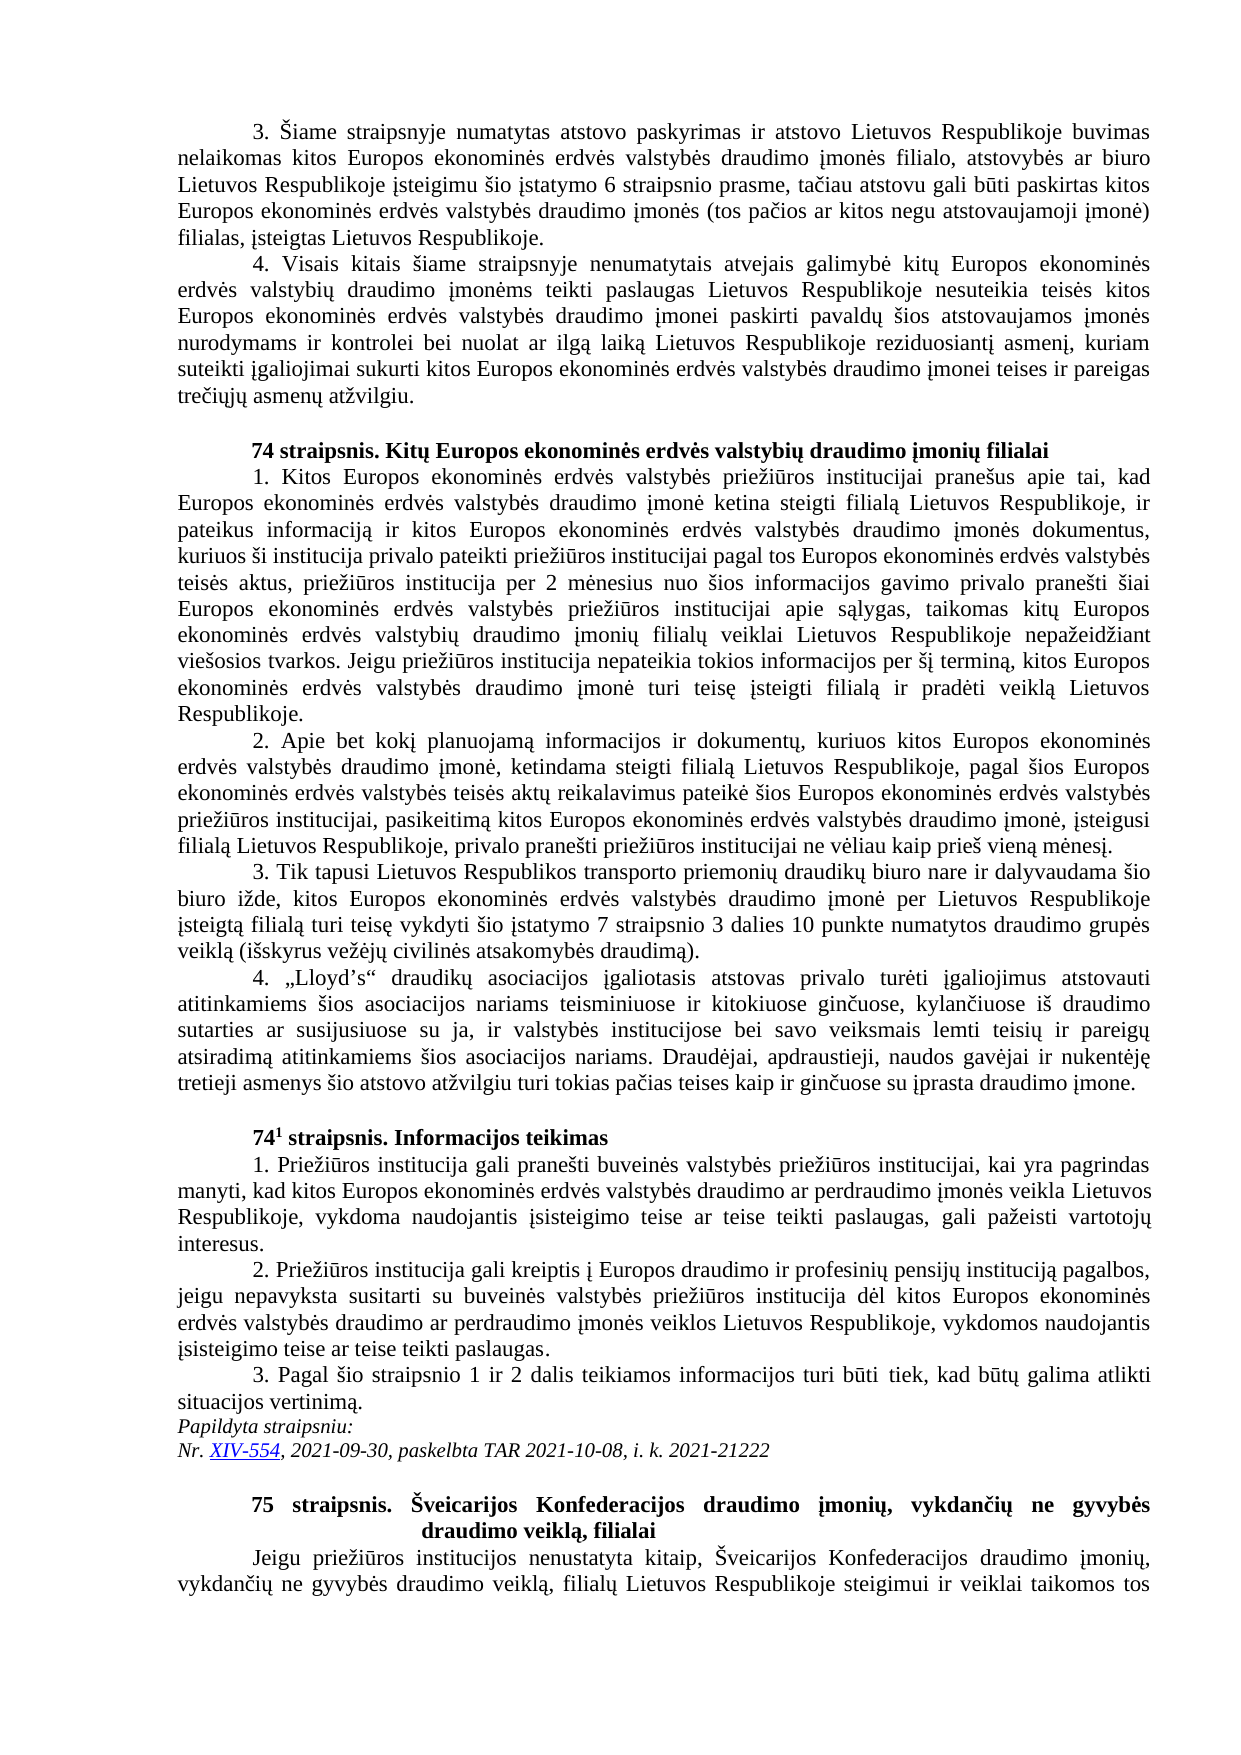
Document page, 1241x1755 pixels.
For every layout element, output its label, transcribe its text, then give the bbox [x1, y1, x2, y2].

text 4. Visais kitais šiame straipsnyje nenumatytais atvejais galimybė kitų Europos ekonominės erdvės valstybių draudimo įmonėms teikti paslaugas Lietuvos Respublikoje nesuteikia teisės kitos Europos ekonominės erdvės valstybės draudimo įmonei paskirti pavaldų šios atstovaujamos įmonės nurodymams ir kontrolei bei nuolat ar ilgą laiką Lietuvos Respublikoje reziduosiantį asmenį, kuriam suteikti įgaliojimai sukurti kitos Europos ekonominės erdvės valstybės draudimo įmonei teises ir pareigas trečiųjų asmenų atžvilgiu. [177, 250, 1152, 408]
text 3. Tik tapusi Lietuvos Respublikos transporto priemonių draudikų biuro nare ir dalyvaudama šio biuro ižde, kitos Europos ekonominės erdvės valstybės draudimo įmonė per Lietuvos Respublikoje įsteigtą filialą turi teisę vykdyti šio įstatymo 7 straipsnio 3 dalies 10 punkte numatytos draudimo grupės veiklą (išskyrus vežėjų civilinės atsakomybės draudimą). [177, 858, 1152, 964]
text 75 straipsnis. Šveicarijos Konfederacijos draudimo įmonių, vykdančių ne gyvybės draudimo veiklą, filialai [251, 1491, 1152, 1544]
text Jeigu priežiūros institucijos nenustatyta kitaip, Šveicarijos Konfederacijos draudimo įmonių, vykdančių ne gyvybės draudimo veiklą, filialų Lietuvos Respublikoje steigimui ir veiklai taikomos tos [177, 1544, 1152, 1597]
text 3. Pagal šio straipsnio 1 ir 2 dalis teikiamos informacijos turi būti tiek, kad būtų galima atlikti situacijos vertinimą. [177, 1362, 1152, 1414]
text 74 straipsnis. Kitų Europos ekonominės erdvės valstybių draudimo įmonių filialai [251, 437, 1152, 463]
text 2. Priežiūros institucija gali kreiptis į Europos draudimo ir profesinių pensijų instituciją pagalbos, jeigu nepavyksta susitarti su buveinės valstybės priežiūros institucija dėl kitos Europos ekonominės erdvės valstybės draudimo ar perdraudimo įmonės veiklos Lietuvos Respublikoje, vykdomos naudojantis įsisteigimo teise ar teise teikti paslaugas. [177, 1256, 1152, 1362]
text Nr. XIV-554, 2021-09-30, paskelbta TAR 2021-10-08, i. k. 2021-21222 [177, 1438, 1152, 1462]
text 1. Kitos Europos ekonominės erdvės valstybės priežiūros institucijai pranešus apie tai, kad Europos ekonominės erdvės valstybės draudimo įmonė ketina steigti filialą Lietuvos Respublikoje, ir pateikus informaciją ir kitos Europos ekonominės erdvės valstybės draudimo įmonės dokumentus, kuriuos ši institucija privalo pateikti priežiūros institucijai pagal tos Europos ekonominės erdvės valstybės teisės aktus, priežiūros institucija per 2 mėnesius nuo šios informacijos gavimo privalo pranešti šiai Europos ekonominės erdvės valstybės priežiūros institucijai apie sąlygas, taikomas kitų Europos ekonominės erdvės valstybių draudimo įmonių filialų veiklai Lietuvos Respublikoje nepažeidžiant viešosios tvarkos. Jeigu priežiūros institucija nepateikia tokios informacijos per šį terminą, kitos Europos ekonominės erdvės valstybės draudimo įmonė turi teisę įsteigti filialą ir pradėti veiklą Lietuvos Respublikoje. [177, 463, 1152, 727]
text 741 straipsnis. Informacijos teikimas [177, 1124, 1152, 1151]
text 3. Šiame straipsnyje numatytas atstovo paskyrimas ir atstovo Lietuvos Respublikoje buvimas nelaikomas kitos Europos ekonominės erdvės valstybės draudimo įmonės filialo, atstovybės ar biuro Lietuvos Respublikoje įsteigimu šio įstatymo 6 straipsnio prasme, tačiau atstovu gali būti paskirtas kitos Europos ekonominės erdvės valstybės draudimo įmonės (tos pačios ar kitos negu atstovaujamoji įmonė) filialas, įsteigtas Lietuvos Respublikoje. [177, 118, 1152, 250]
text 2. Apie bet kokį planuojamą informacijos ir dokumentų, kuriuos kitos Europos ekonominės erdvės valstybės draudimo įmonė, ketindama steigti filialą Lietuvos Respublikoje, pagal šios Europos ekonominės erdvės valstybės teisės aktų reikalavimus pateikė šios Europos ekonominės erdvės valstybės priežiūros institucijai, pasikeitimą kitos Europos ekonominės erdvės valstybės draudimo įmonė, įsteigusi filialą Lietuvos Respublikoje, privalo pranešti priežiūros institucijai ne vėliau kaip prieš vieną mėnesį. [177, 727, 1152, 858]
text 1. Priežiūros institucija gali pranešti buveinės valstybės priežiūros institucijai, kai yra pagrindas manyti, kad kitos Europos ekonominės erdvės valstybės draudimo ar perdraudimo įmonės veikla Lietuvos Respublikoje, vykdoma naudojantis įsisteigimo teise ar teise teikti paslaugas, gali pažeisti vartotojų interesus. [177, 1151, 1152, 1256]
text Papildyta straipsniu: [177, 1414, 1152, 1438]
text 4. „Lloyd’s“ draudikų asociacijos įgaliotasis atstovas privalo turėti įgaliojimus atstovauti atitinkamiems šios asociacijos nariams teisminiuose ir kitokiuose ginčuose, kylančiuose iš draudimo sutarties ar susijusiuose su ja, ir valstybės institucijose bei savo veiksmais lemti teisių ir pareigų atsiradimą atitinkamiems šios asociacijos nariams. Draudėjai, apdraustieji, naudos gavėjai ir nukentėję tretieji asmenys šio atstovo atžvilgiu turi tokias pačias teises kaip ir ginčuose su įprasta draudimo įmone. [177, 964, 1152, 1096]
